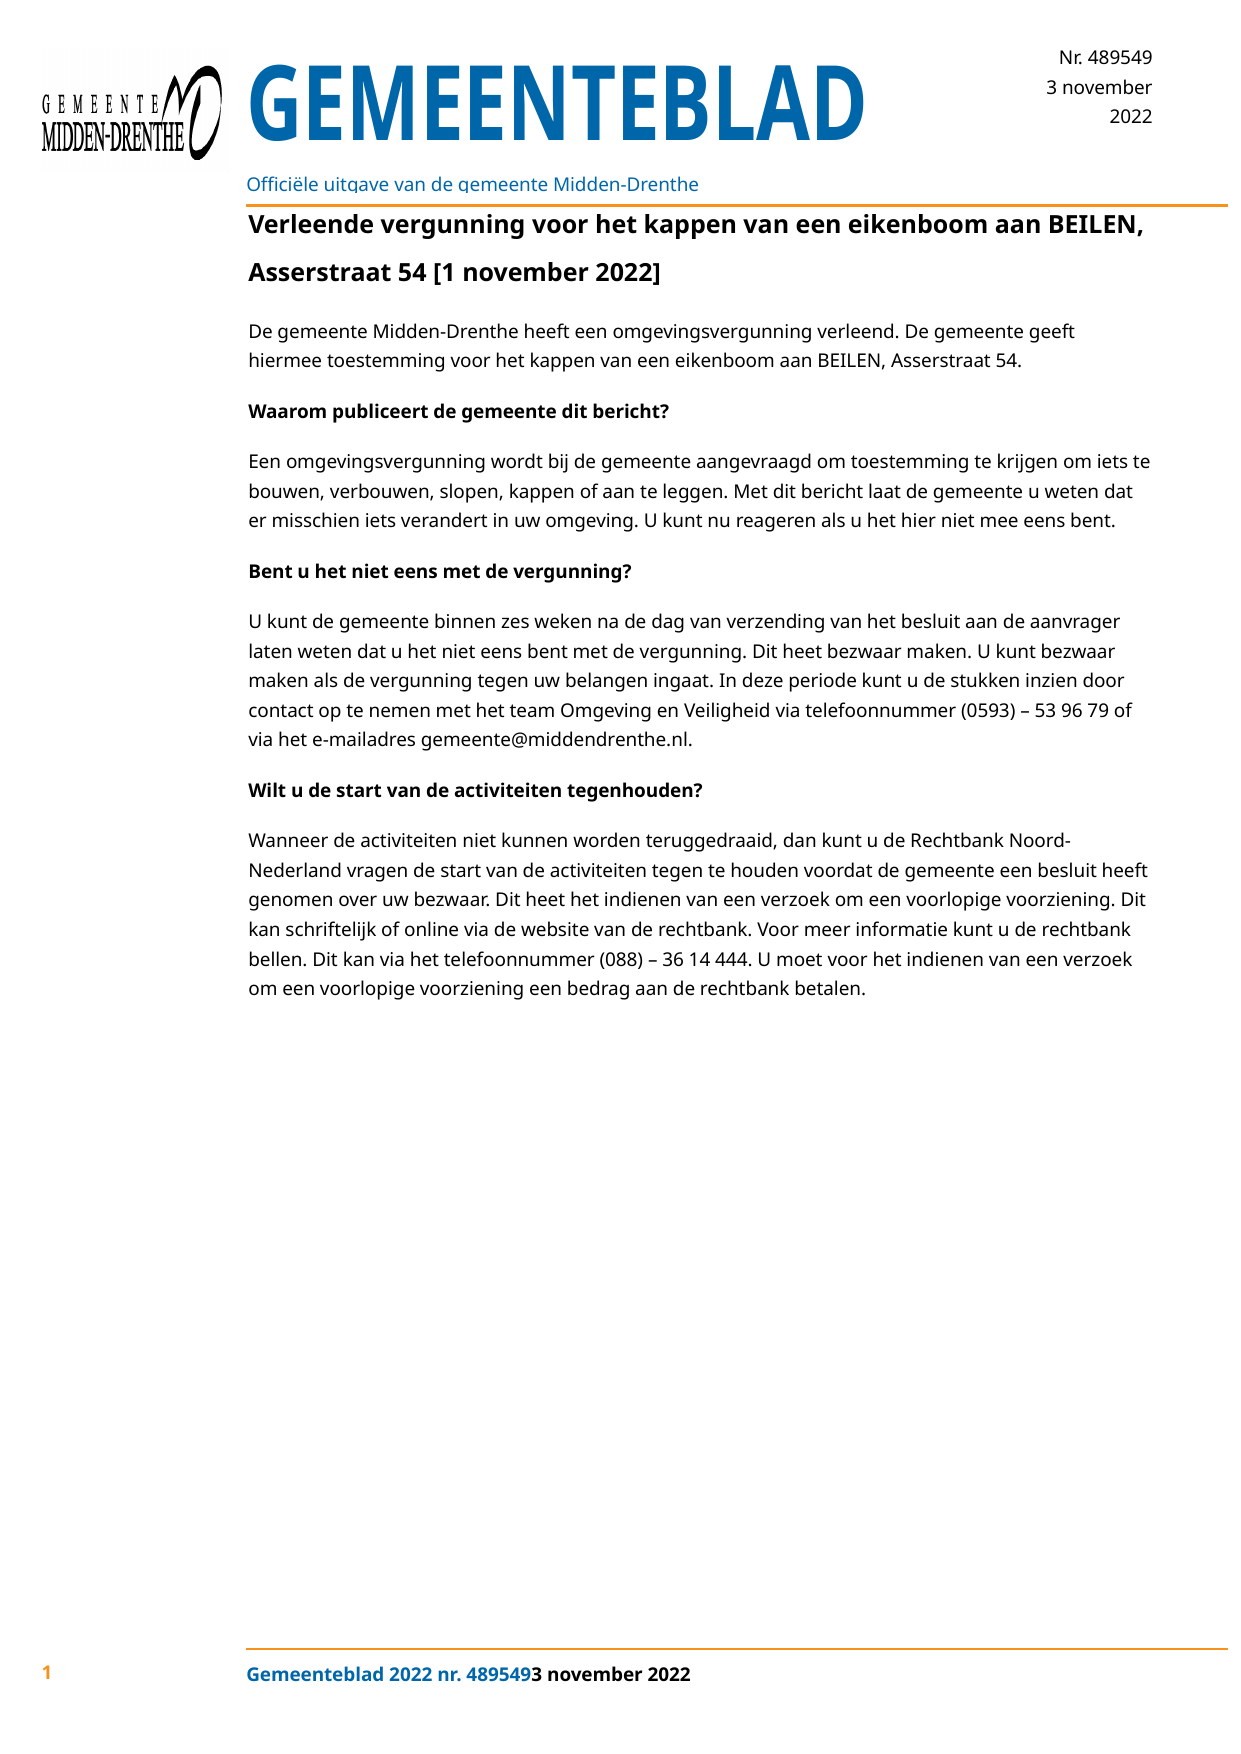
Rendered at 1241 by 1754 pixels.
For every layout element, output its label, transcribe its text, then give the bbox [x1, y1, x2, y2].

text Een omgevingsvergunning wordt bij de gemeente aangevraagd om toestemming te krijgen om iets te bouwen, verbouwen, slopen, kappen of aan te leggen. Met dit bericht laat de gemeente u weten dat er misschien iets verandert in uw omgeving. U kunt nu reageren als u het hier niet mee eens bent. [248, 448, 1152, 533]
text Wilt u de start van de activiteiten tegenhouden? [248, 777, 1152, 803]
text U kunt de gemeente binnen zes weken na de dag van verzending van het besluit aan de aanvrager laten weten dat u het niet eens bent met de vergunning. Dit heet bezwaar maken. U kunt bezwaar maken als de vergunning tegen uw belangen ingaat. In deze periode kunt u de stukken inzien door contact op te nemen met het team Omgeving en Veiligheid via telefoonnummer (0593) – 53 96 79 of via het e-mailadres gemeente@middendrenthe.nl. [248, 608, 1152, 752]
picture [41, 47, 231, 172]
text Wanneer de activiteiten niet kunnen worden teruggedraaid, dan kunt u de Rechtbank Noord-Nederland vragen de start van de activiteiten tegen te houden voordat de gemeente een besluit heeft genomen over uw bezwaar. Dit heet het indienen van een verzoek om een voorlopige voorziening. Dit kan schriftelijk of online via de website van de rechtbank. Voor meer informatie kunt u de rechtbank bellen. Dit kan via het telefoonnummer (088) – 36 14 444. U moet voor het indienen van een verzoek om een voorlopige voorziening een bedrag aan de rechtbank betalen. [248, 827, 1152, 1001]
text Bent u het niet eens met de vergunning? [248, 558, 1152, 584]
text De gemeente Midden-Drenthe heeft een omgevingsvergunning verleend. De gemeente geeft hiermee toestemming voor het kappen van een eikenboom aan BEILEN, Asserstraat 54. [248, 318, 1152, 373]
text Waarom publiceert de gemeente dit bericht? [248, 398, 1152, 424]
text Verleende vergunning voor het kappen van een eikenboom aan BEILEN, Asserstraat 54 [1 november 2022] [248, 207, 1152, 288]
